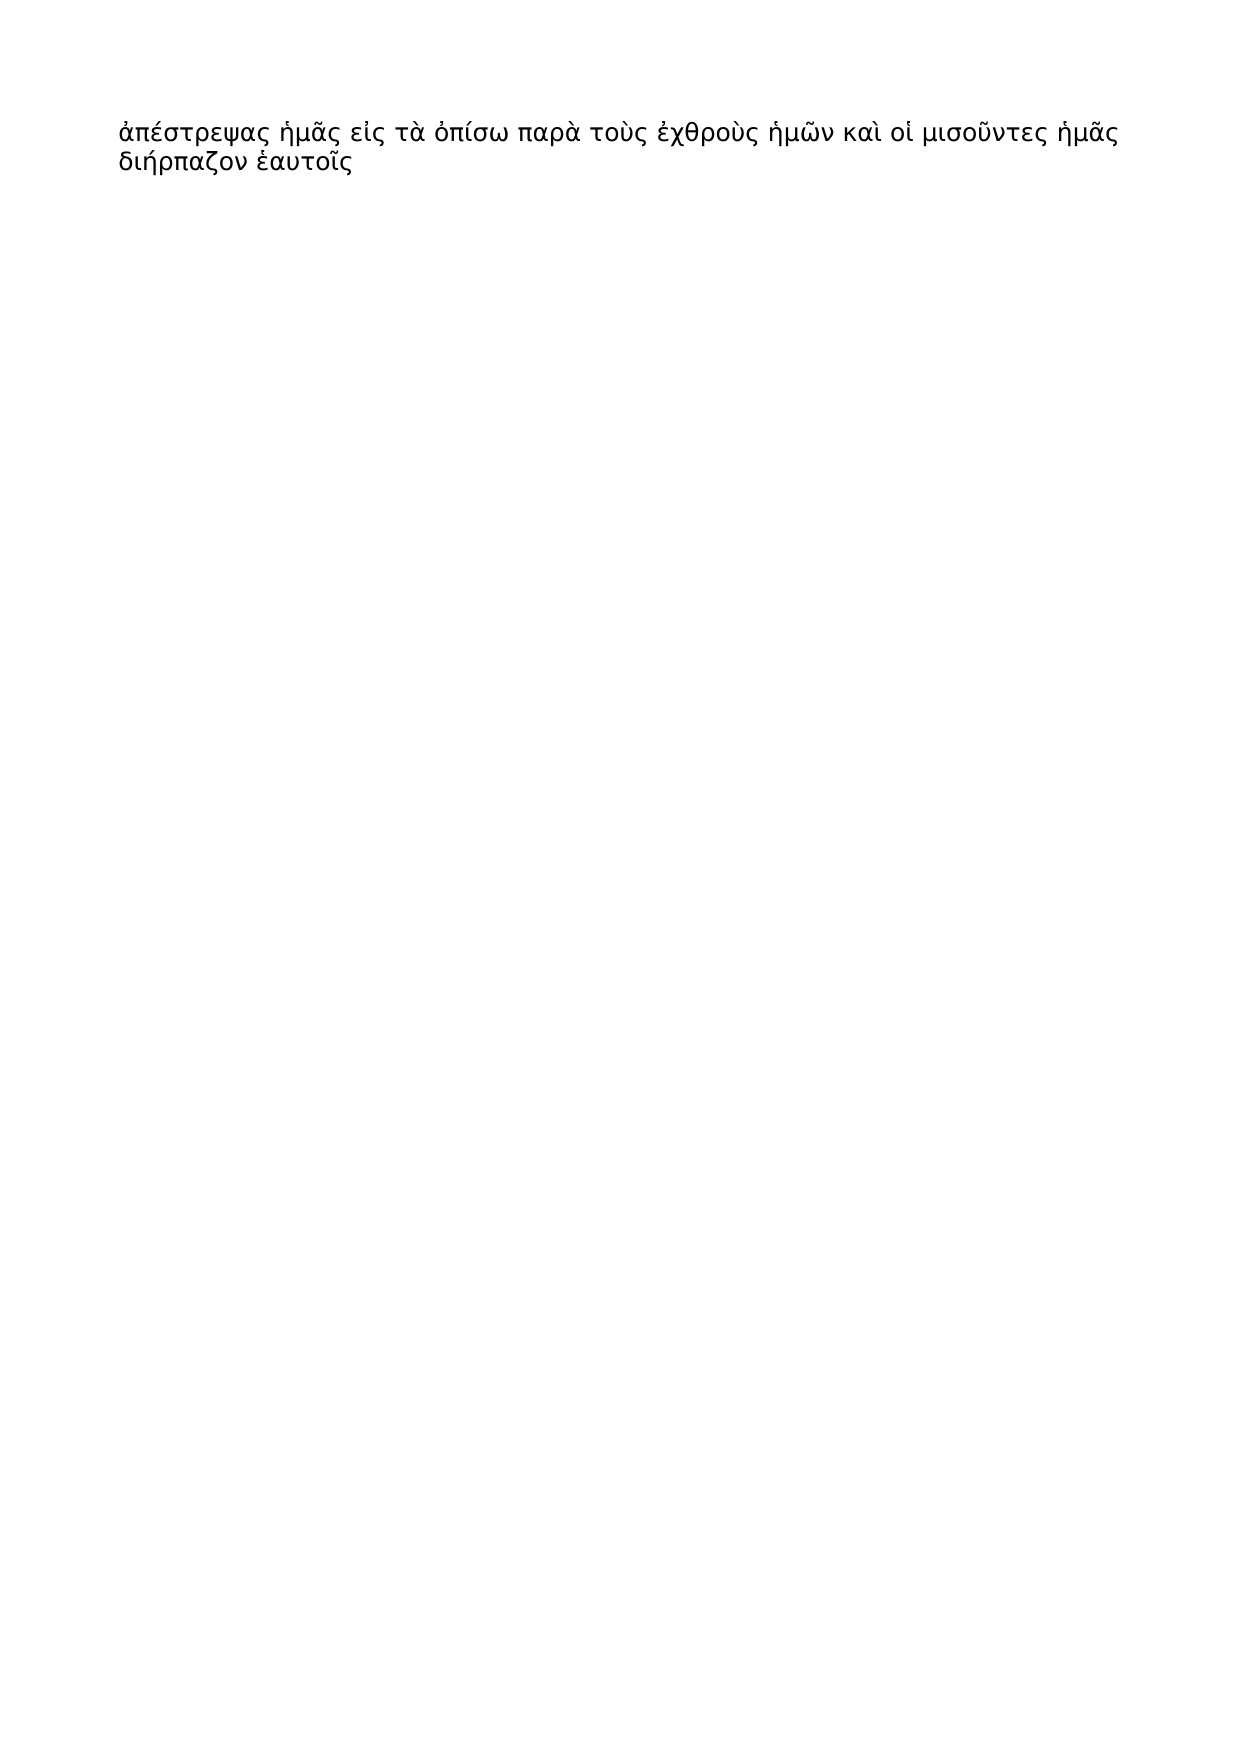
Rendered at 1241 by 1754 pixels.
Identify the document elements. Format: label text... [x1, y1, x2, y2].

text ἀπέστρεψας ἡμᾶς εἰς τὰ ὀπίσω παρὰ τοὺς ἐχθροὺς ἡμῶν καὶ οἱ μισοῦντες ἡμᾶς διήρπαζον ἑαυτοῖς [118, 118, 1122, 176]
